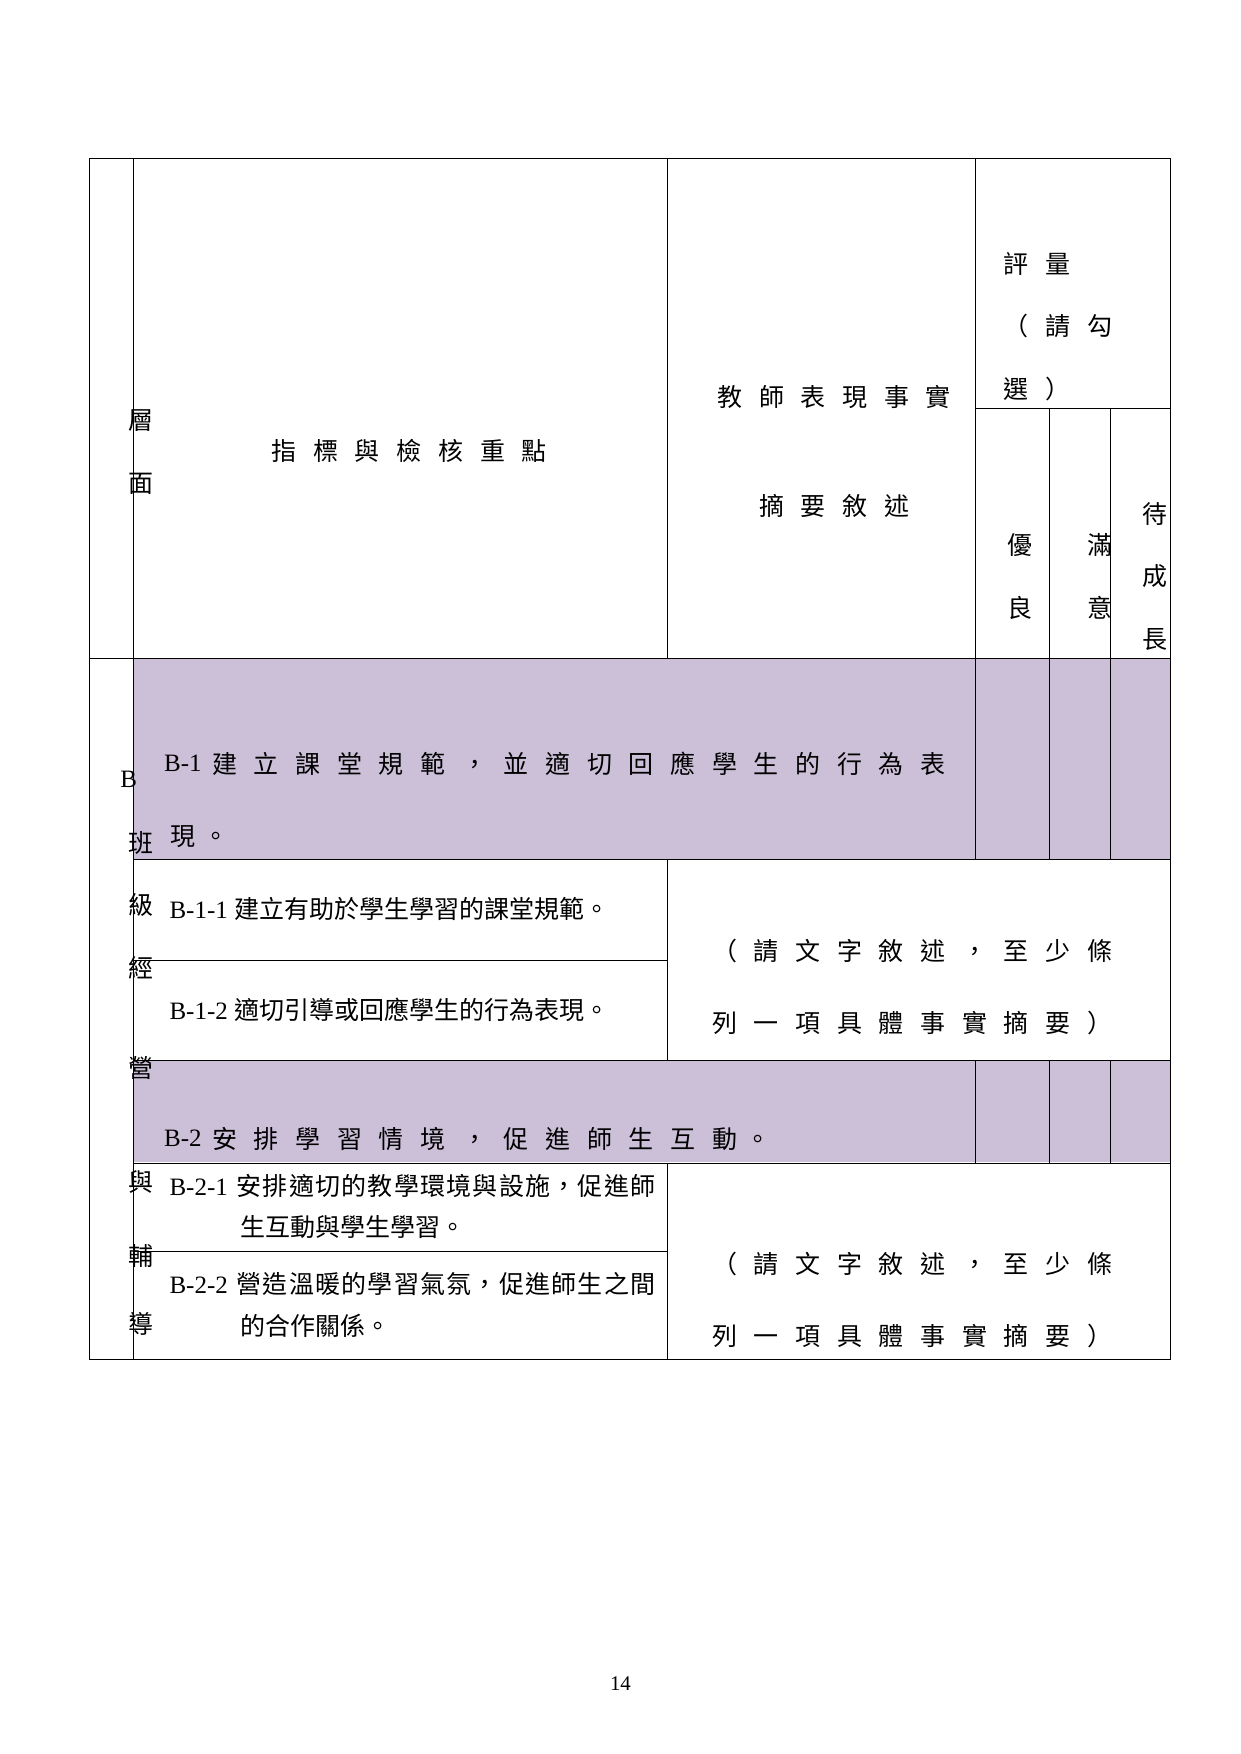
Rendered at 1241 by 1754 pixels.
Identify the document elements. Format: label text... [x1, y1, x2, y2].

table_cell [1050, 659, 1110, 859]
table_cell （請文字敘述，至少條列一項具體事實摘要） [668, 860, 1170, 1060]
table_cell B-1建立課堂規範，並適切回應學生的行為表現。 [134, 659, 975, 859]
table_cell （請文字敘述，至少條列一項具體事實摘要） [668, 1164, 1170, 1359]
table_cell B-2-2 營造溫暖的學習氣氛，促進師生之間的合作關係。 [134, 1252, 667, 1359]
table_cell 優良 [976, 409, 1049, 658]
table_cell [1111, 1061, 1170, 1162]
table_cell B-1-1 建立有助於學生學習的課堂規範。 [134, 860, 667, 960]
table_cell [976, 1061, 1049, 1162]
table_cell [976, 659, 1049, 859]
table_header 指標與檢核重點 [134, 159, 667, 658]
table_cell B 班 級 經 營 與 輔 導 [90, 659, 133, 1359]
table_header 教師表現事實 摘要敘述 [668, 159, 975, 658]
table_cell [1050, 1061, 1110, 1162]
table_header 評量（請勾選） [976, 159, 1170, 408]
table_header 層面 [90, 159, 133, 658]
table_cell B-2-1 安排適切的教學環境與設施，促進師生互動與學生學習。 [134, 1164, 667, 1251]
table_cell B-1-2 適切引導或回應學生的行為表現。 [134, 961, 667, 1060]
table_cell [1111, 659, 1170, 859]
table_cell 滿意 [1050, 409, 1110, 658]
table_cell B-2安排學習情境，促進師生互動。 [134, 1061, 975, 1162]
table_cell 待成長 [1111, 409, 1170, 658]
